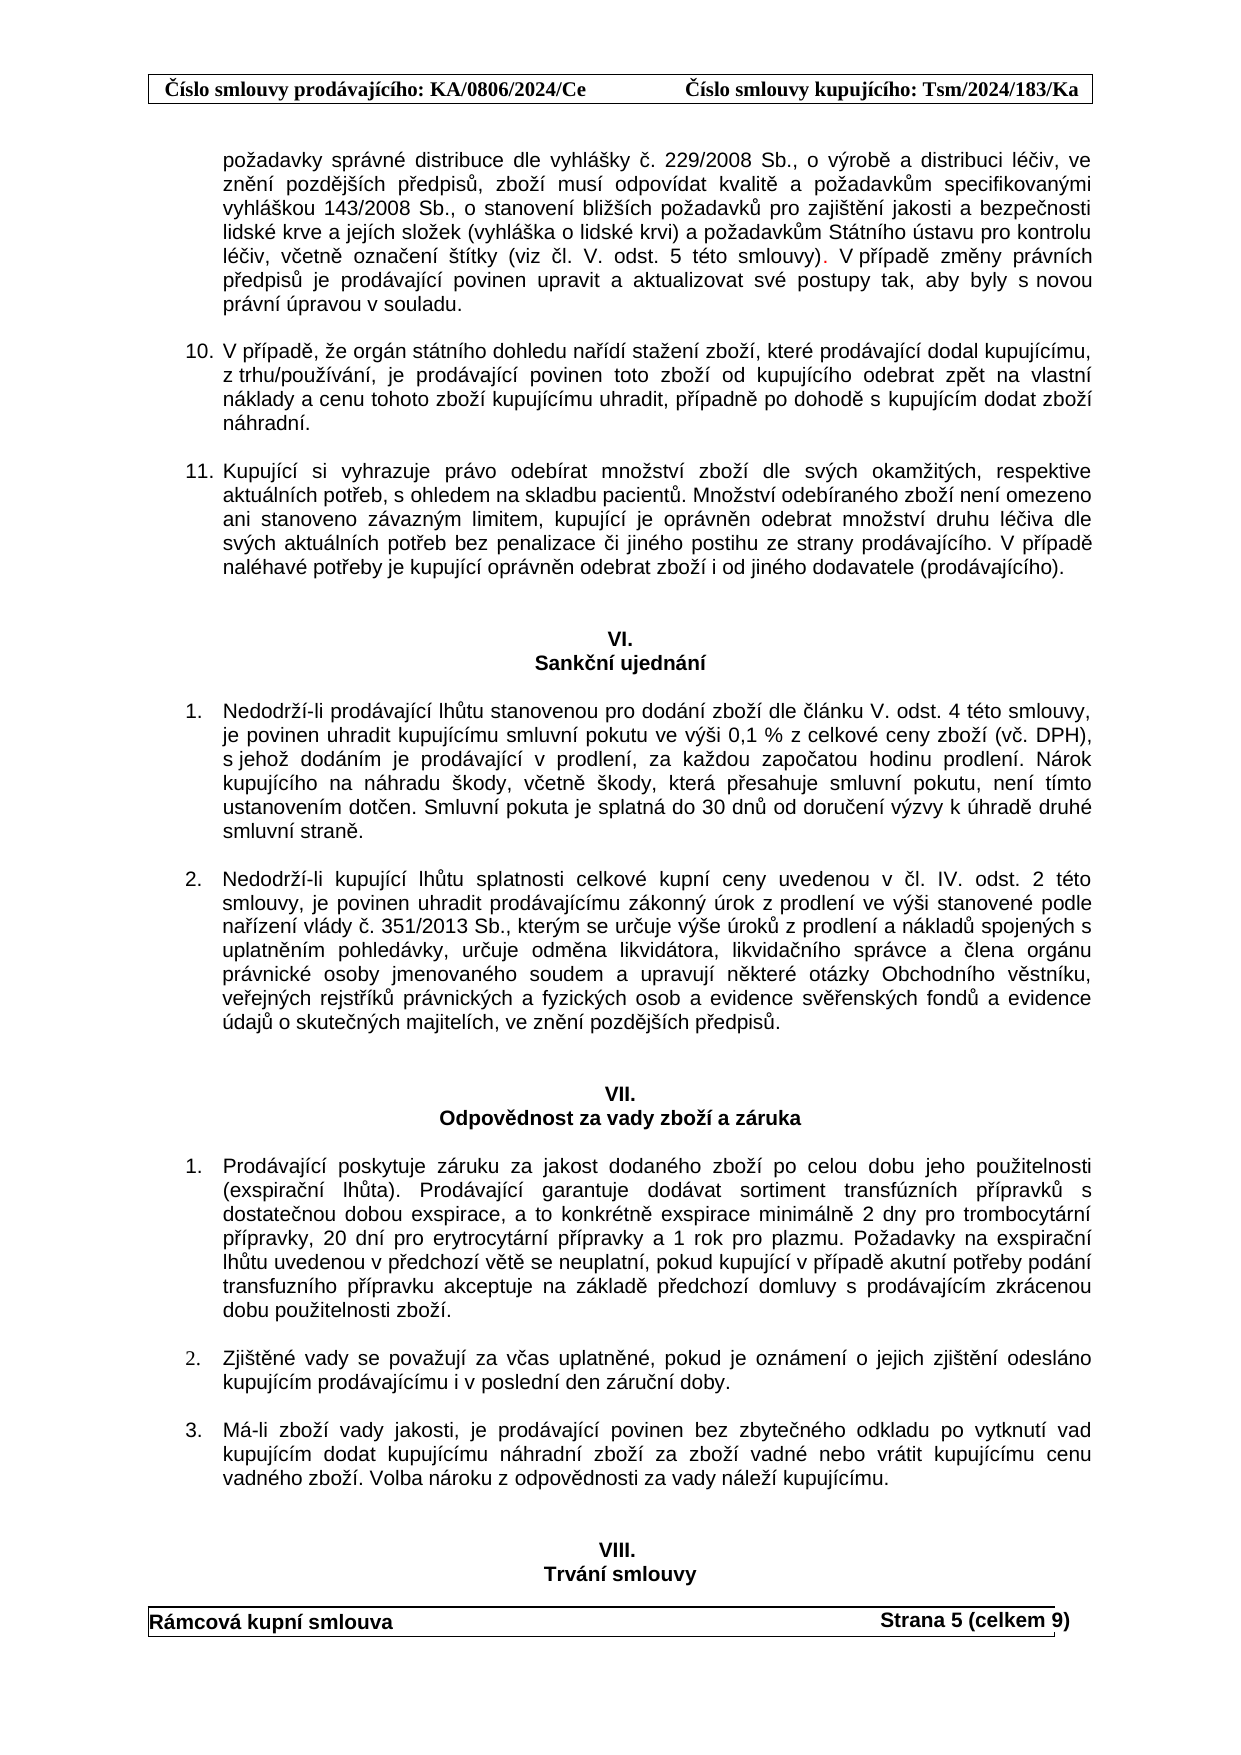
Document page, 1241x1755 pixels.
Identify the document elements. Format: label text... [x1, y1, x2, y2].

text VI. [148, 627, 1093, 651]
list Prodávající poskytuje záruku za jakost dodaného zboží po celou dobu jeho použitelnosti (exspirační lhůta). Prodávající garantuje dodávat sortiment transfúzních přípravků s dostatečnou dobou exspirace, a to konkrétně exspirace minimálně 2 dny pro trombocytární přípravky, 20 dní pro erytrocytární přípravky a 1 rok pro plazmu. Požadavky na exspirační lhůtu uvedenou v předchozí větě se neuplatní, pokud kupující v případě akutní potřeby podání transfuzního přípravku akceptuje na základě předchozí domluvy s prodávajícím zkrácenou dobu použitelnosti zboží. [185, 1154, 1093, 1322]
list Nedodrží-li prodávající lhůtu stanovenou pro dodání zboží dle článku V. odst. 4 této smlouvy, je povinen uhradit kupujícímu smluvní pokutu ve výši 0,1 % z celkové ceny zboží (vč. DPH), s jehož dodáním je prodávající v prodlení, za každou započatou hodinu prodlení. Nárok kupujícího na náhradu škody, včetně škody, která přesahuje smluvní pokutu, není tímto ustanovením dotčen. Smluvní pokuta je splatná do 30 dnů od doručení výzvy k úhradě druhé smluvní straně. [185, 699, 1093, 842]
subtitle Sankční ujednání [148, 651, 1093, 675]
list Kupující si vyhrazuje právo odebírat množství zboží dle svých okamžitých, respektive aktuálních potřeb, s ohledem na skladbu pacientů. Množství odebíraného zboží není omezeno ani stanoveno závazným limitem, kupující je oprávněn odebrat množství druhu léčiva dle svých aktuálních potřeb bez penalizace či jiného postihu ze strany prodávajícího. V případě naléhavé potřeby je kupující oprávněn odebrat zboží i od jiného dodavatele (prodávajícího). [185, 459, 1093, 579]
subtitle Odpovědnost za vady zboží a záruka [148, 1106, 1093, 1130]
list Zjištěné vady se považují za včas uplatněné, pokud je oznámení o jejich zjištění odesláno kupujícím prodávajícímu i v poslední den záruční doby. [185, 1346, 1093, 1394]
text Trvání smlouvy [148, 1561, 1093, 1585]
text VII. [148, 1082, 1093, 1106]
list V případě, že orgán státního dohledu nařídí stažení zboží, které prodávající dodal kupujícímu, z trhu/používání, je prodávající povinen toto zboží od kupujícího odebrat zpět na vlastní náklady a cenu tohoto zboží kupujícímu uhradit, případně po dohodě s kupujícím dodat zboží náhradní. [185, 339, 1093, 435]
text VIII. [148, 1537, 1093, 1561]
list Má-li zboží vady jakosti, je prodávající povinen bez zbytečného odkladu po vytknutí vad kupujícím dodat kupujícímu náhradní zboží za zboží vadné nebo vrátit kupujícímu cenu vadného zboží. Volba nároku z odpovědnosti za vady náleží kupujícímu. [185, 1418, 1093, 1489]
list požadavky správné distribuce dle vyhlášky č. 229/2008 Sb., o výrobě a distribuci léčiv, ve znění pozdějších předpisů, zboží musí odpovídat kvalitě a požadavkům specifikovanými vyhláškou 143/2008 Sb., o stanovení bližších požadavků pro zajištění jakosti a bezpečnosti lidské krve a jejích složek (vyhláška o lidské krvi) a požadavkům Státního ústavu pro kontrolu léčiv, včetně označení štítky (viz čl. V. odst. 5 této smlouvy). V případě změny právních předpisů je prodávající povinen upravit a aktualizovat své postupy tak, aby byly s novou právní úpravou v souladu. [185, 148, 1093, 315]
list Nedodrží-li kupující lhůtu splatnosti celkové kupní ceny uvedenou v čl. IV. odst. 2 této smlouvy, je povinen uhradit prodávajícímu zákonný úrok z prodlení ve výši stanovené podle nařízení vlády č. 351/2013 Sb., kterým se určuje výše úroků z prodlení a nákladů spojených s uplatněním pohledávky, určuje odměna likvidátora, likvidačního správce a člena orgánu právnické osoby jmenovaného soudem a upravují některé otázky Obchodního věstníku, veřejných rejstříků právnických a fyzických osob a evidence svěřenských fondů a evidence údajů o skutečných majitelích, ve znění pozdějších předpisů. [185, 866, 1093, 1034]
